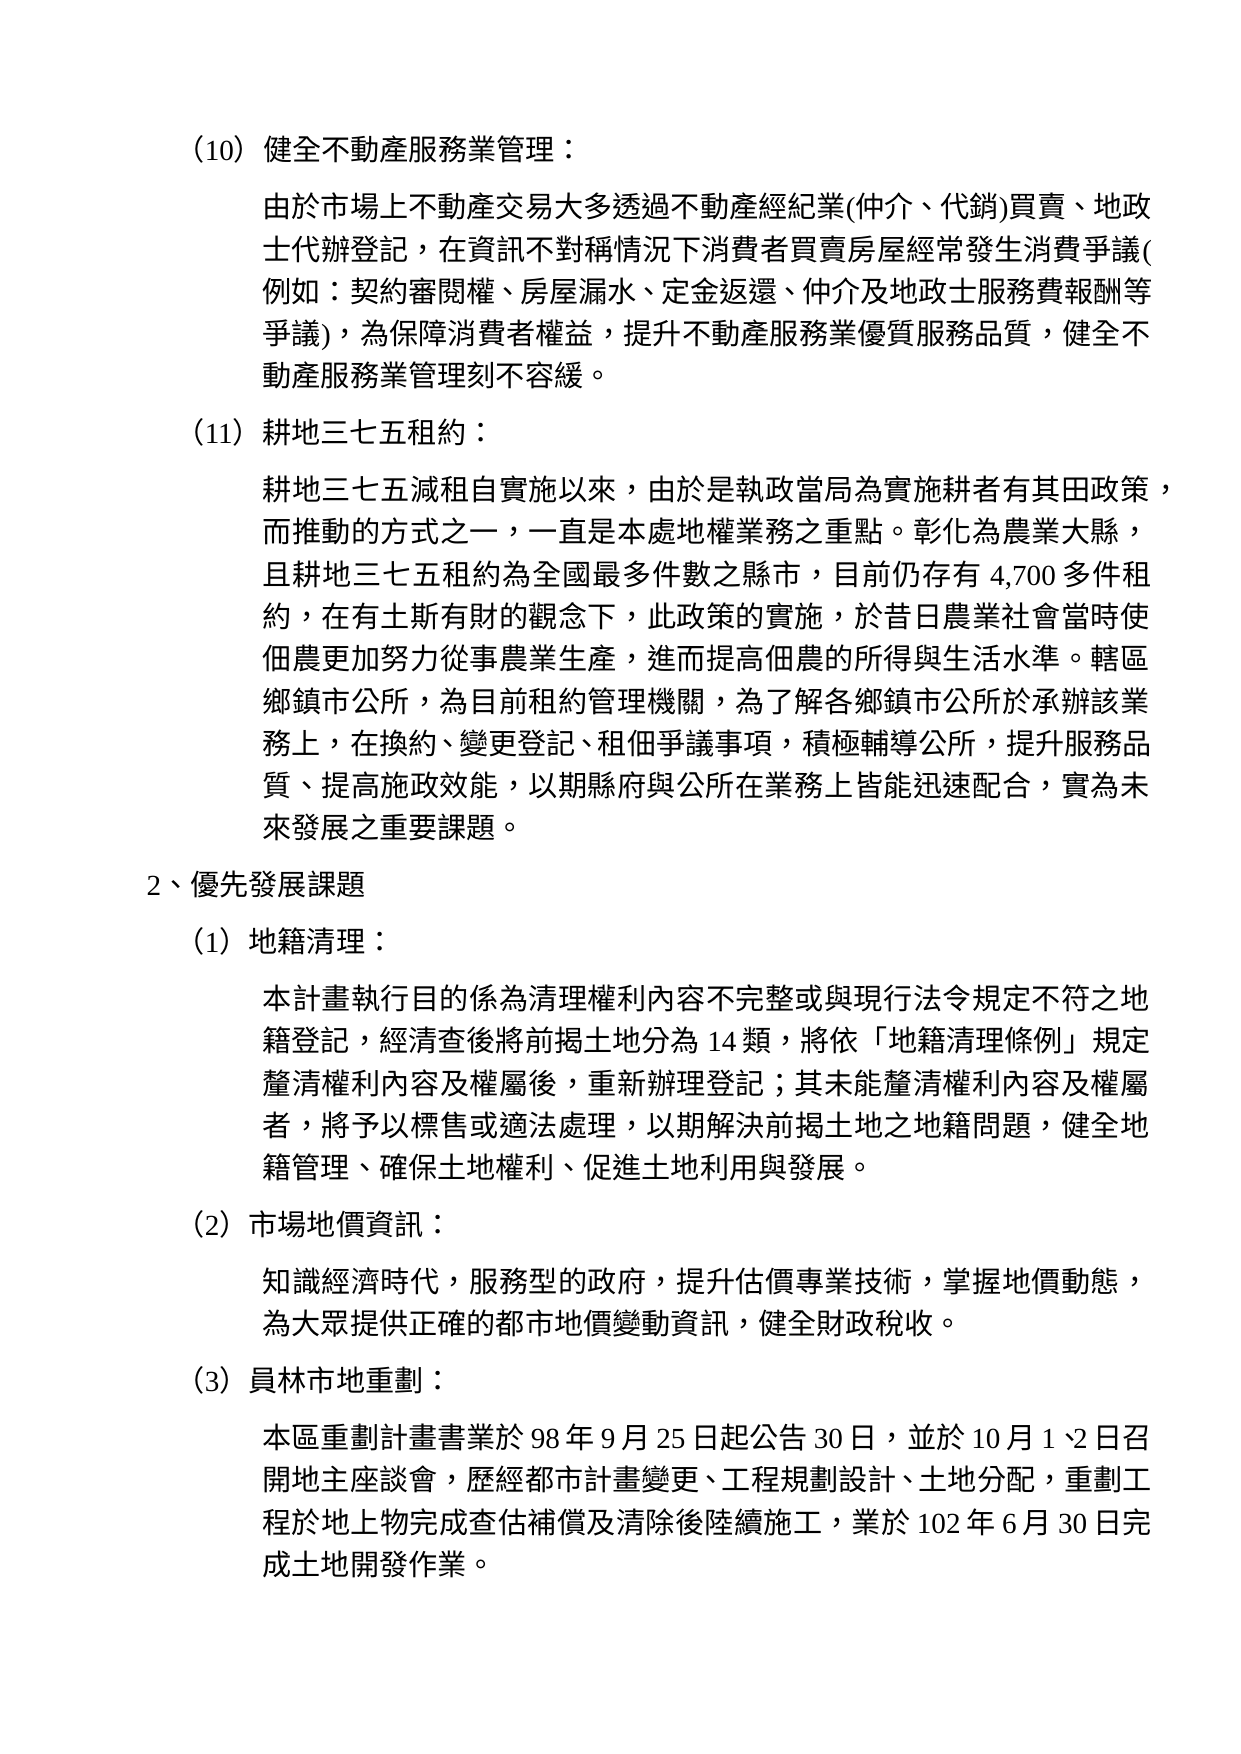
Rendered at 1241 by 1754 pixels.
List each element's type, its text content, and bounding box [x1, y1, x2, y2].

list 耕地三七五租約： [175, 410, 1152, 452]
list 地籍清理： [175, 919, 1152, 961]
list 健全不動產服務業管理： [175, 127, 1152, 169]
list 優先發展課題 [146, 862, 1152, 904]
list 市場地價資訊： [175, 1202, 1152, 1244]
text 本計畫執行目的係為清理權利內容不完整或與現行法令規定不符之地籍登記，經清查後將前揭土地分為14類，將依「地籍清理條例」規定釐清權利內容及權屬後，重新辦理登記；其未能釐清權利內容及權屬者，將予以標售或適法處理，以期解決前揭土地之地籍問題，健全地籍管理、確保土地權利、促進土地利用與發展。 [262, 976, 1152, 1187]
text 由於市場上不動產交易大多透過不動產經紀業(仲介、代銷)買賣、地政士代辦登記，在資訊不對稱情況下消費者買賣房屋經常發生消費爭議(例如：契約審閱權、房屋漏水、定金返還、仲介及地政士服務費報酬等爭議)，為保障消費者權益，提升不動產服務業優質服務品質，健全不動產服務業管理刻不容緩。 [262, 184, 1152, 395]
list 員林市地重劃： [175, 1358, 1152, 1400]
text 本區重劃計畫書業於98年9月25日起公告30日，並於10月1、2日召開地主座談會，歷經都市計畫變更、工程規劃設計、土地分配，重劃工程於地上物完成查估補償及清除後陸續施工，業於102年6月30日完成土地開發作業。 [262, 1415, 1152, 1584]
text 知識經濟時代，服務型的政府，提升估價專業技術，掌握地價動態，為大眾提供正確的都市地價變動資訊，健全財政稅收。 [262, 1259, 1152, 1343]
text 耕地三七五減租自實施以來，由於是執政當局為實施耕者有其田政策，而推動的方式之一，一直是本處地權業務之重點。彰化為農業大縣，且耕地三七五租約為全國最多件數之縣市，目前仍存有4,700多件租約，在有土斯有財的觀念下，此政策的實施，於昔日農業社會當時使佃農更加努力從事農業生產，進而提高佃農的所得與生活水準。轄區鄉鎮市公所，為目前租約管理機關，為了解各鄉鎮市公所於承辦該業務上，在換約、變更登記、租佃爭議事項，積極輔導公所，提升服務品質、提高施政效能，以期縣府與公所在業務上皆能迅速配合，實為未來發展之重要課題。 [262, 467, 1152, 847]
